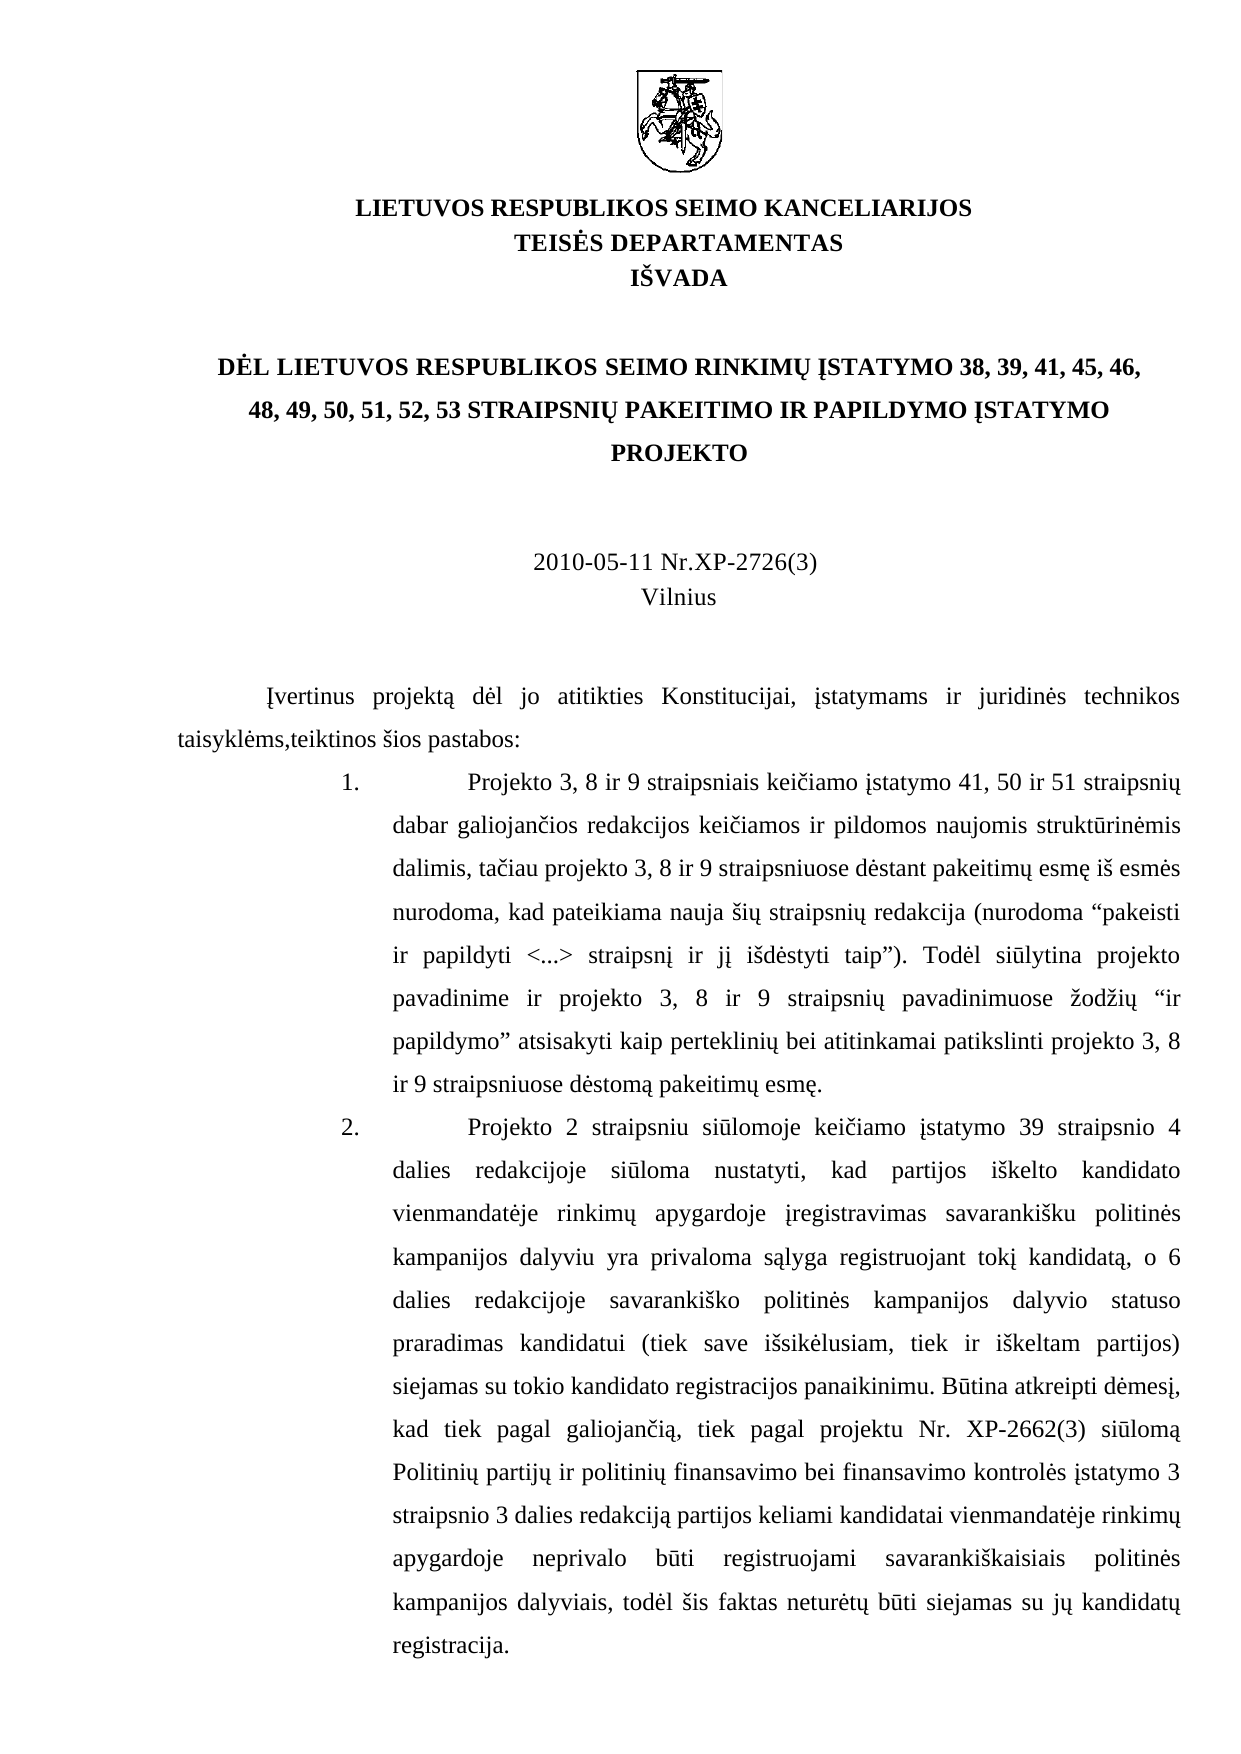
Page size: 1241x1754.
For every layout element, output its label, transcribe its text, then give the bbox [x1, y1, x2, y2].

list Projekto 3, 8 ir 9 straipsniais keičiamo įstatymo 41, 50 ir 51 straipsnių dabar galiojančios redakcijos keičiamos ir pildomos naujomis struktūrinėmis dalimis, tačiau projekto 3, 8 ir 9 straipsniuose dėstant pakeitimų esmę iš esmės nurodoma, kad pateikiama nauja šių straipsnių redakcija (nurodoma “pakeisti ir papildyti <...> straipsnį ir jį išdėstyti taip”). Todėl siūlytina projekto pavadinime ir projekto 3, 8 ir 9 straipsnių pavadinimuose žodžių “ir papildymo” atsisakyti kaip perteklinių bei atitinkamai patikslinti projekto 3, 8 ir 9 straipsniuose dėstomą pakeitimų esmę. [266, 767, 1181, 1098]
text 2010-05-11 Nr.XP-2726(3) [177, 547, 1180, 576]
text DĖL LIETUVOS RESPUBLIKOS SEIMO RINKIMŲ ĮSTATYMO 38, 39, 41, 45, 46, 48, 49, 50, 51, 52, 53 STRAIPSNIŲ PAKEITIMO IR PAPILDYMO ĮSTATYMO PROJEKTO [201, 352, 1158, 467]
text TEISĖS DEPARTAMENTAS [177, 228, 1180, 257]
list Projekto 2 straipsniu siūlomoje keičiamo įstatymo 39 straipsnio 4 dalies redakcijoje siūloma nustatyti, kad partijos iškelto kandidato vienmandatėje rinkimų apygardoje įregistravimas savarankišku politinės kampanijos dalyviu yra privaloma sąlyga registruojant tokį kandidatą, o 6 dalies redakcijoje savarankiško politinės kampanijos dalyvio statuso praradimas kandidatui (tiek save išsikėlusiam, tiek ir iškeltam partijos) siejamas su tokio kandidato registracijos panaikinimu. Būtina atkreipti dėmesį, kad tiek pagal galiojančią, tiek pagal projektu Nr. XP-2662(3) siūlomą Politinių partijų ir politinių finansavimo bei finansavimo kontrolės įstatymo 3 straipsnio 3 dalies redakciją partijos keliami kandidatai vienmandatėje rinkimų apygardoje neprivalo būti registruojami savarankiškaisiais politinės kampanijos dalyviais, todėl šis faktas neturėtų būti siejamas su jų kandidatų registracija. [266, 1112, 1181, 1658]
text Vilnius [177, 582, 1180, 611]
text IŠVADA [177, 263, 1180, 292]
text Įvertinus projektą dėl jo atitikties Konstitucijai, įstatymams ir juridinės technikos taisyklėms,teiktinos šios pastabos: [177, 681, 1181, 753]
text LIETUVOS RESPUBLIKOS SEIMO KANCELIARIJOS [177, 193, 1151, 222]
